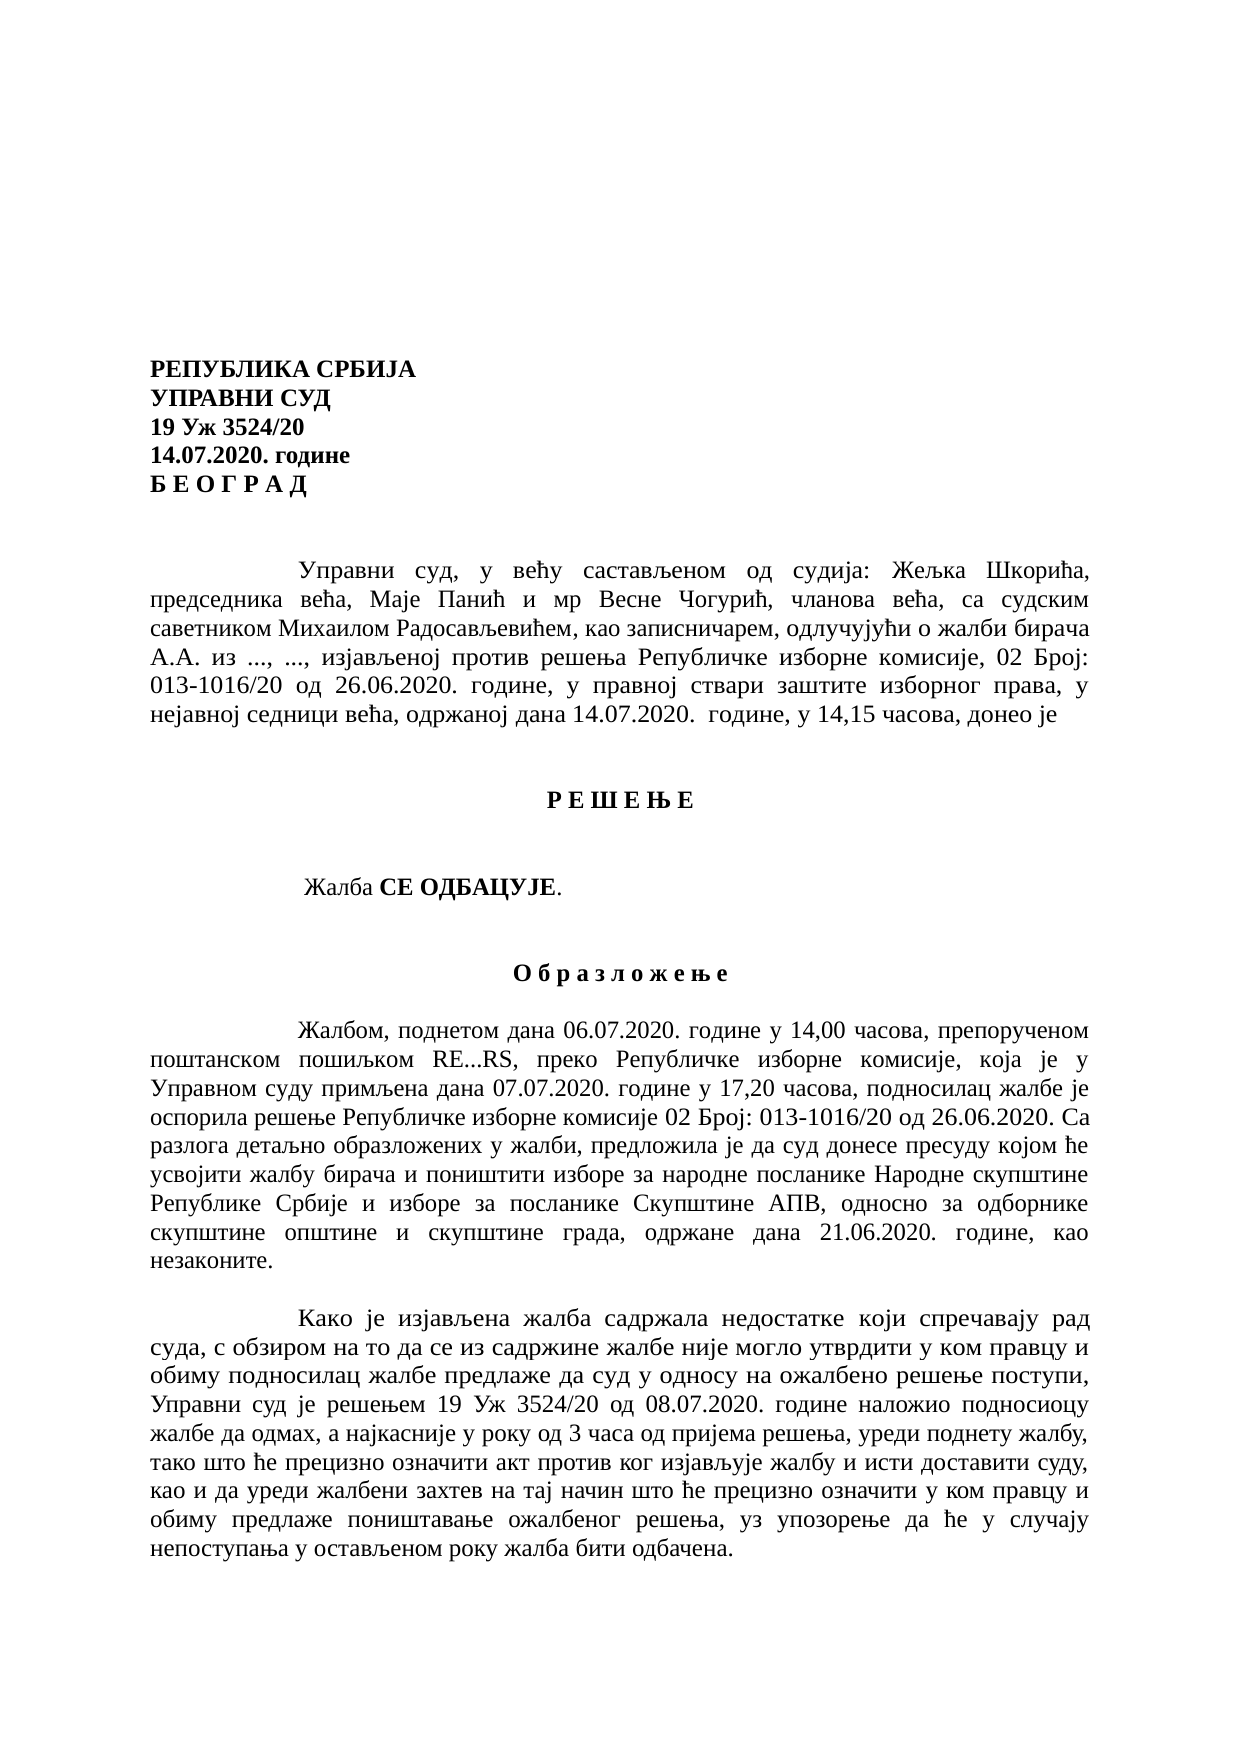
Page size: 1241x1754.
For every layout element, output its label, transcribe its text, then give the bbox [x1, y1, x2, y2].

text Жалба СЕ ОДБАЦУЈЕ. [150, 872, 1090, 900]
text Како је изјављена жалба садржала недостатке који спречавају рад суда, с обзиром на то да се из садржине жалбе није могло утврдити у ком правцу и обиму подносилац жалбе предлаже да суд у односу на ожалбено решење поступи, Управни суд је решењем 19 Уж 3524/20 од 08.07.2020. године наложио подносиоцу жалбе да одмах, а најкасније у року од 3 часа од пријема решења, уреди поднету жалбу, тако што ће прецизно означити акт против ког изјављује жалбу и исти доставити суду, као и да уреди жалбени захтев на тај начин што ће прецизно означити у ком правцу и обиму предлаже поништавање ожалбеног решења, уз упозорење да ће у случају непоступања у остављеном року жалба бити одбачена. [150, 1303, 1090, 1562]
text 19 Уж 3524/20 [150, 412, 1090, 440]
text Жалбом, поднетом дана 06.07.2020. године у 14,00 часова, препорученом поштанском пошиљком RE...RS, преко Републичке изборне комисије, која је у Управном суду примљена дана 07.07.2020. године у 17,20 часова, подносилац жалбе је оспорила решење Републичке изборне комисије 02 Број: 013-1016/20 од 26.06.2020. Са разлога детаљно образложених у жалби, предложила је да суд донесе пресуду којом ће усвојити жалбу бирача и поништити изборе за народне посланике Народне скупштине Републике Србије и изборе за посланике Скупштине АПВ, односно за одборнике скупштине општине и скупштине града, одржане дана 21.06.2020. године, као незаконите. [150, 1015, 1090, 1274]
text РЕПУБЛИКА СРБИЈА [150, 148, 1090, 383]
text 14.07.2020. године [150, 440, 1090, 469]
text УПРАВНИ СУД [150, 383, 1090, 412]
text Управни суд, у већу састављеном од судија: Жељка Шкорића, председника већа, Маје Панић и мр Весне Чогурић, чланова већа, са судским саветником Михаилом Радосављевићем, као записничарем, одлучујући о жалби бирача A.A. из ..., ..., изјављеној против решења Републичке изборне комисије, 02 Број: 013-1016/20 од 26.06.2020. године, у правној ствари заштите изборног права, у нејавној седници већа, одржаној дана 14.07.2020. године, у 14,15 часова, донео је [150, 555, 1090, 728]
text Б Е О Г Р А Д [150, 469, 1090, 498]
text Р Е Ш Е Њ Е [150, 785, 1090, 814]
text О б р а з л о ж е њ е [150, 958, 1090, 987]
